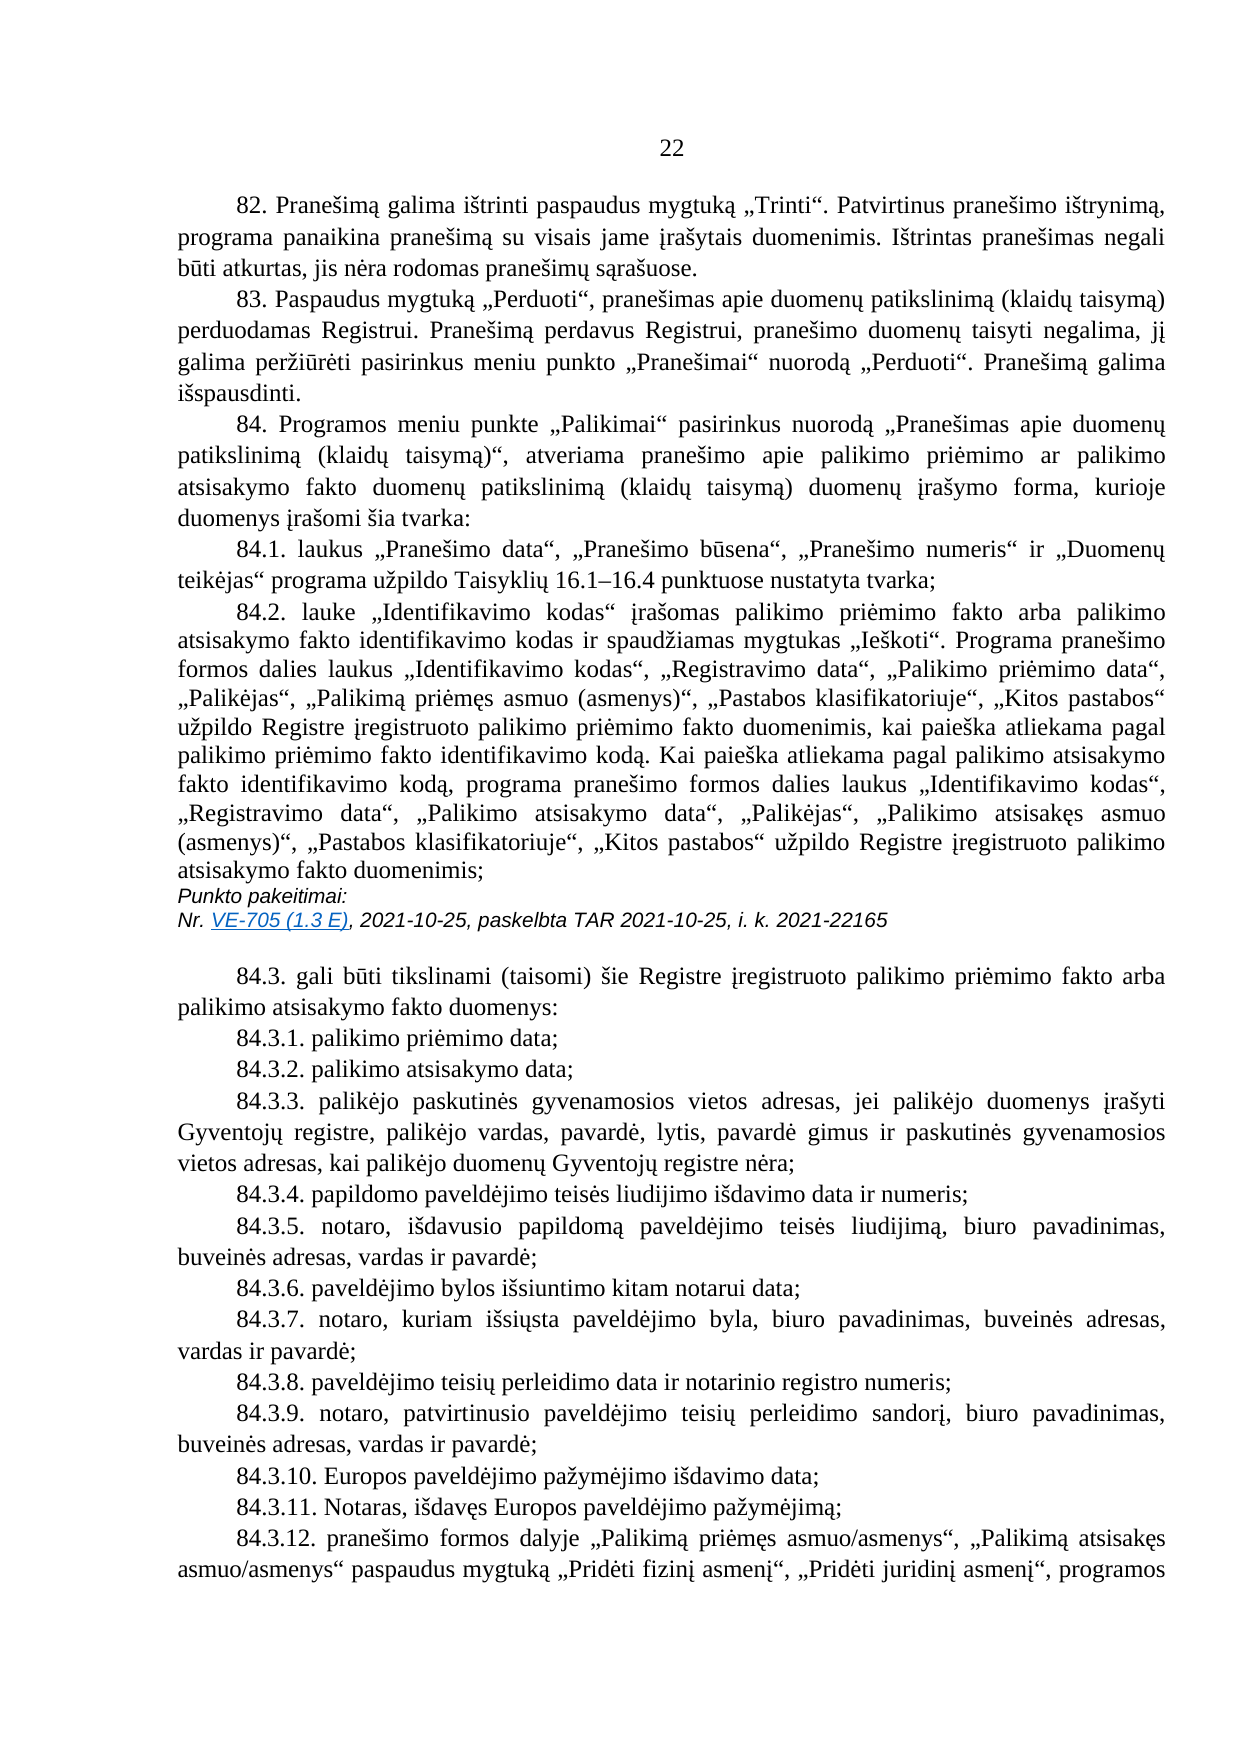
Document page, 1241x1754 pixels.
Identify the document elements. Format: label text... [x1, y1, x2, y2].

text 83. Paspaudus mygtuką „Perduoti“, pranešimas apie duomenų patikslinimą (klaidų taisymą) perduodamas Registrui. Pranešimą perdavus Registrui, pranešimo duomenų taisyti negalima, jį galima peržiūrėti pasirinkus meniu punkto „Pranešimai“ nuorodą „Perduoti“. Pranešimą galima išspausdinti. [177, 284, 1166, 407]
text 84.3.1. palikimo priėmimo data; [177, 1023, 1166, 1052]
text 84.2. lauke „Identifikavimo kodas“ įrašomas palikimo priėmimo fakto arba palikimo atsisakymo fakto identifikavimo kodas ir spaudžiamas mygtukas „Ieškoti“. Programa pranešimo formos dalies laukus „Identifikavimo kodas“, „Registravimo data“, „Palikimo priėmimo data“, „Palikėjas“, „Palikimą priėmęs asmuo (asmenys)“, „Pastabos klasifikatoriuje“, „Kitos pastabos“ užpildo Registre įregistruoto palikimo priėmimo fakto duomenimis, kai paieška atliekama pagal palikimo priėmimo fakto identifikavimo kodą. Kai paieška atliekama pagal palikimo atsisakymo fakto identifikavimo kodą, programa pranešimo formos dalies laukus „Identifikavimo kodas“, „Registravimo data“, „Palikimo atsisakymo data“, „Palikėjas“, „Palikimo atsisakęs asmuo (asmenys)“, „Pastabos klasifikatoriuje“, „Kitos pastabos“ užpildo Registre įregistruoto palikimo atsisakymo fakto duomenimis; [177, 597, 1166, 884]
text 84.3.9. notaro, patvirtinusio paveldėjimo teisių perleidimo sandorį, biuro pavadinimas, buveinės adresas, vardas ir pavardė; [177, 1398, 1166, 1458]
text 84.3.12. pranešimo formos dalyje „Palikimą priėmęs asmuo/asmenys“, „Palikimą atsisakęs asmuo/asmenys“ paspaudus mygtuką „Pridėti fizinį asmenį“, „Pridėti juridinį asmenį“, programos [177, 1523, 1166, 1583]
text Punkto pakeitimai: [177, 884, 1166, 908]
text 84.3.2. palikimo atsisakymo data; [177, 1054, 1166, 1083]
text 84.1. laukus „Pranešimo data“, „Pranešimo būsena“, „Pranešimo numeris“ ir „Duomenų teikėjas“ programa užpildo Taisyklių 16.1–16.4 punktuose nustatyta tvarka; [177, 534, 1166, 594]
text 84.3.4. papildomo paveldėjimo teisės liudijimo išdavimo data ir numeris; [177, 1179, 1166, 1208]
text 84.3.6. paveldėjimo bylos išsiuntimo kitam notarui data; [177, 1273, 1166, 1302]
text 84.3.11. Notaras, išdavęs Europos paveldėjimo pažymėjimą; [177, 1492, 1166, 1521]
text 84. Programos meniu punkte „Palikimai“ pasirinkus nuorodą „Pranešimas apie duomenų patikslinimą (klaidų taisymą)“, atveriama pranešimo apie palikimo priėmimo ar palikimo atsisakymo fakto duomenų patikslinimą (klaidų taisymą) duomenų įrašymo forma, kurioje duomenys įrašomi šia tvarka: [177, 409, 1166, 532]
text 84.3.7. notaro, kuriam išsiųsta paveldėjimo byla, biuro pavadinimas, buveinės adresas, vardas ir pavardė; [177, 1304, 1166, 1364]
text 84.3.5. notaro, išdavusio papildomą paveldėjimo teisės liudijimą, biuro pavadinimas, buveinės adresas, vardas ir pavardė; [177, 1211, 1166, 1271]
text 84.3.8. paveldėjimo teisių perleidimo data ir notarinio registro numeris; [177, 1367, 1166, 1396]
text 82. Pranešimą galima ištrinti paspaudus mygtuką „Trinti“. Patvirtinus pranešimo ištrynimą, programa panaikina pranešimą su visais jame įrašytais duomenimis. Ištrintas pranešimas negali būti atkurtas, jis nėra rodomas pranešimų sąrašuose. [177, 190, 1166, 282]
text 84.3.3. palikėjo paskutinės gyvenamosios vietos adresas, jei palikėjo duomenys įrašyti Gyventojų registre, palikėjo vardas, pavardė, lytis, pavardė gimus ir paskutinės gyvenamosios vietos adresas, kai palikėjo duomenų Gyventojų registre nėra; [177, 1086, 1166, 1177]
text Nr. VE-705 (1.3 E), 2021-10-25, paskelbta TAR 2021-10-25, i. k. 2021-22165 [177, 908, 1166, 932]
text 84.3.10. Europos paveldėjimo pažymėjimo išdavimo data; [177, 1461, 1166, 1489]
text 84.3. gali būti tikslinami (taisomi) šie Registre įregistruoto palikimo priėmimo fakto arba palikimo atsisakymo fakto duomenys: [177, 961, 1166, 1021]
